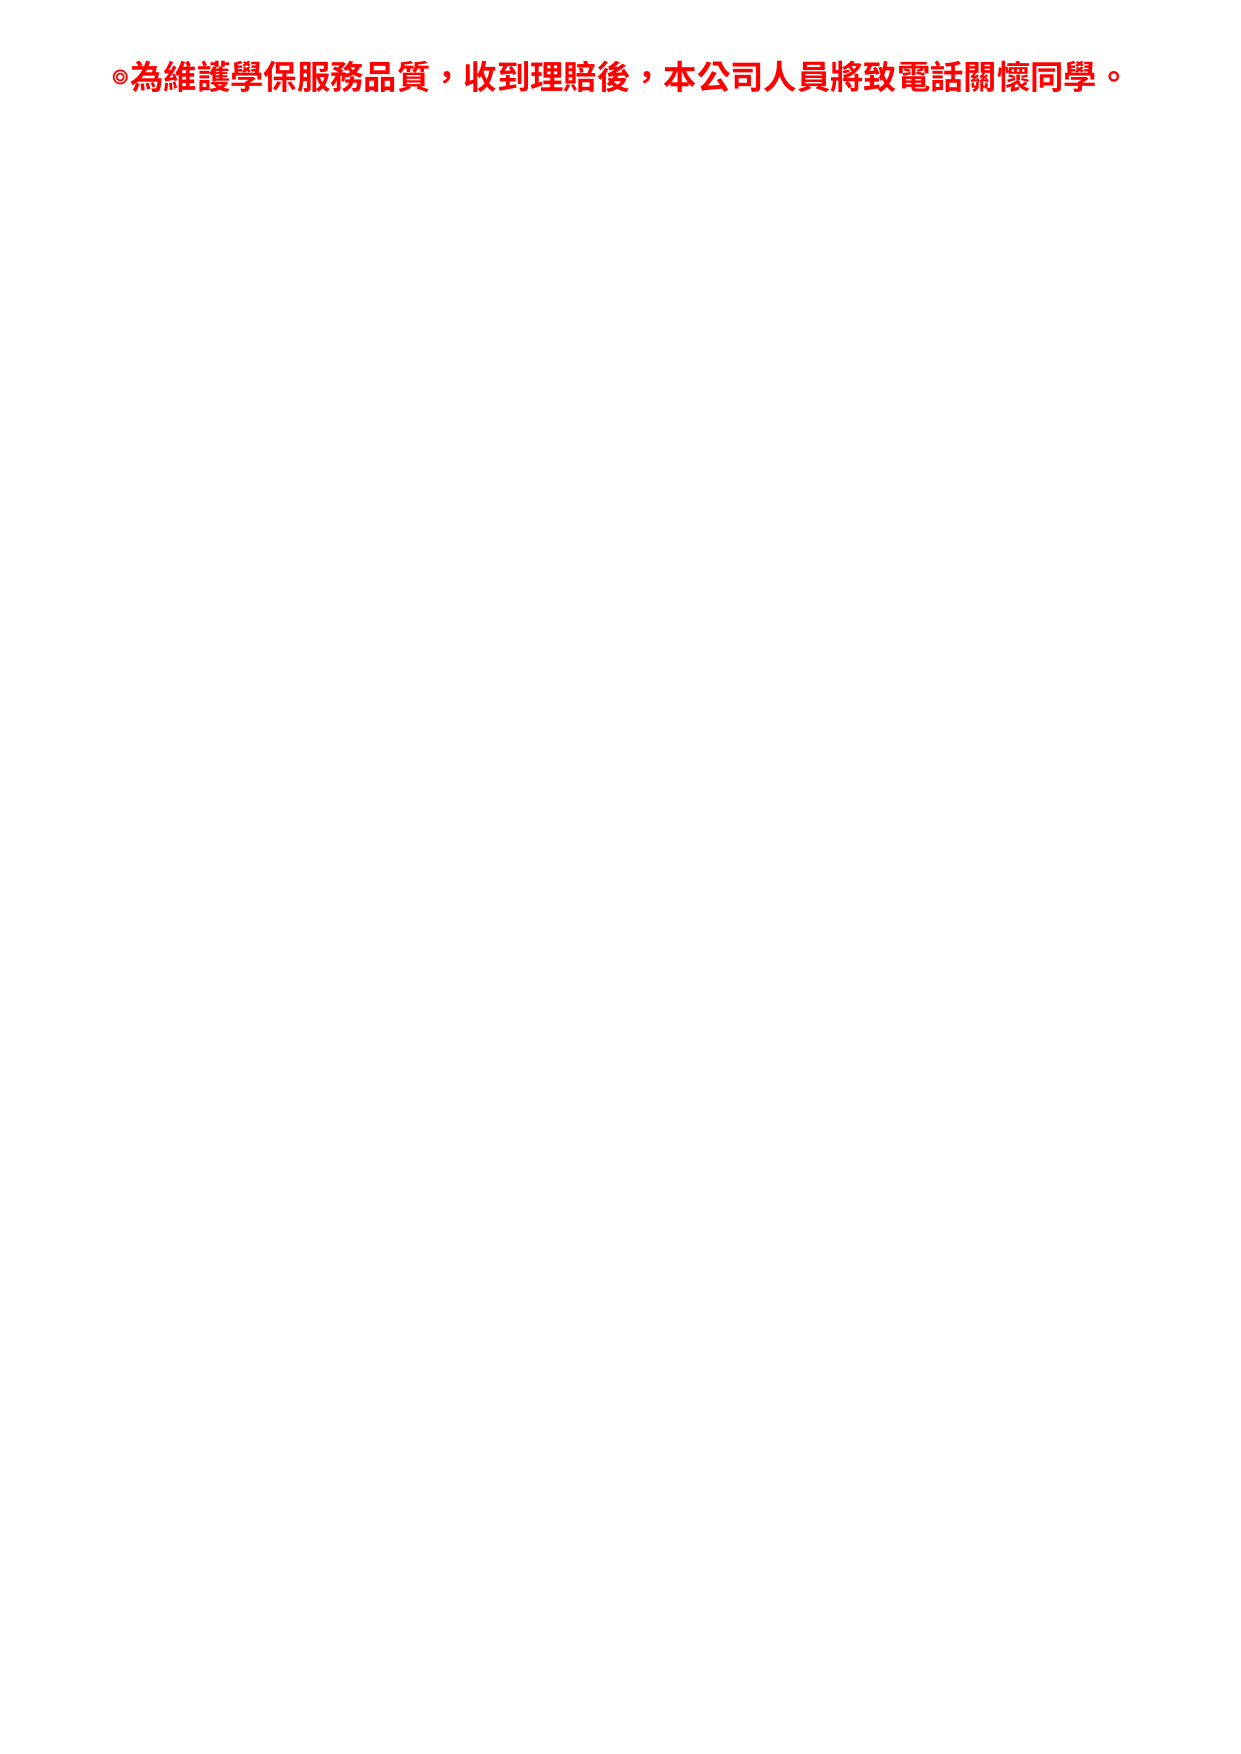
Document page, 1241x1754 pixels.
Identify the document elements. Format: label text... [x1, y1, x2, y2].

text ◎為維護學保服務品質，收到理賠後，本公司人員將致電話關懷同學。 [75, 33, 1165, 96]
